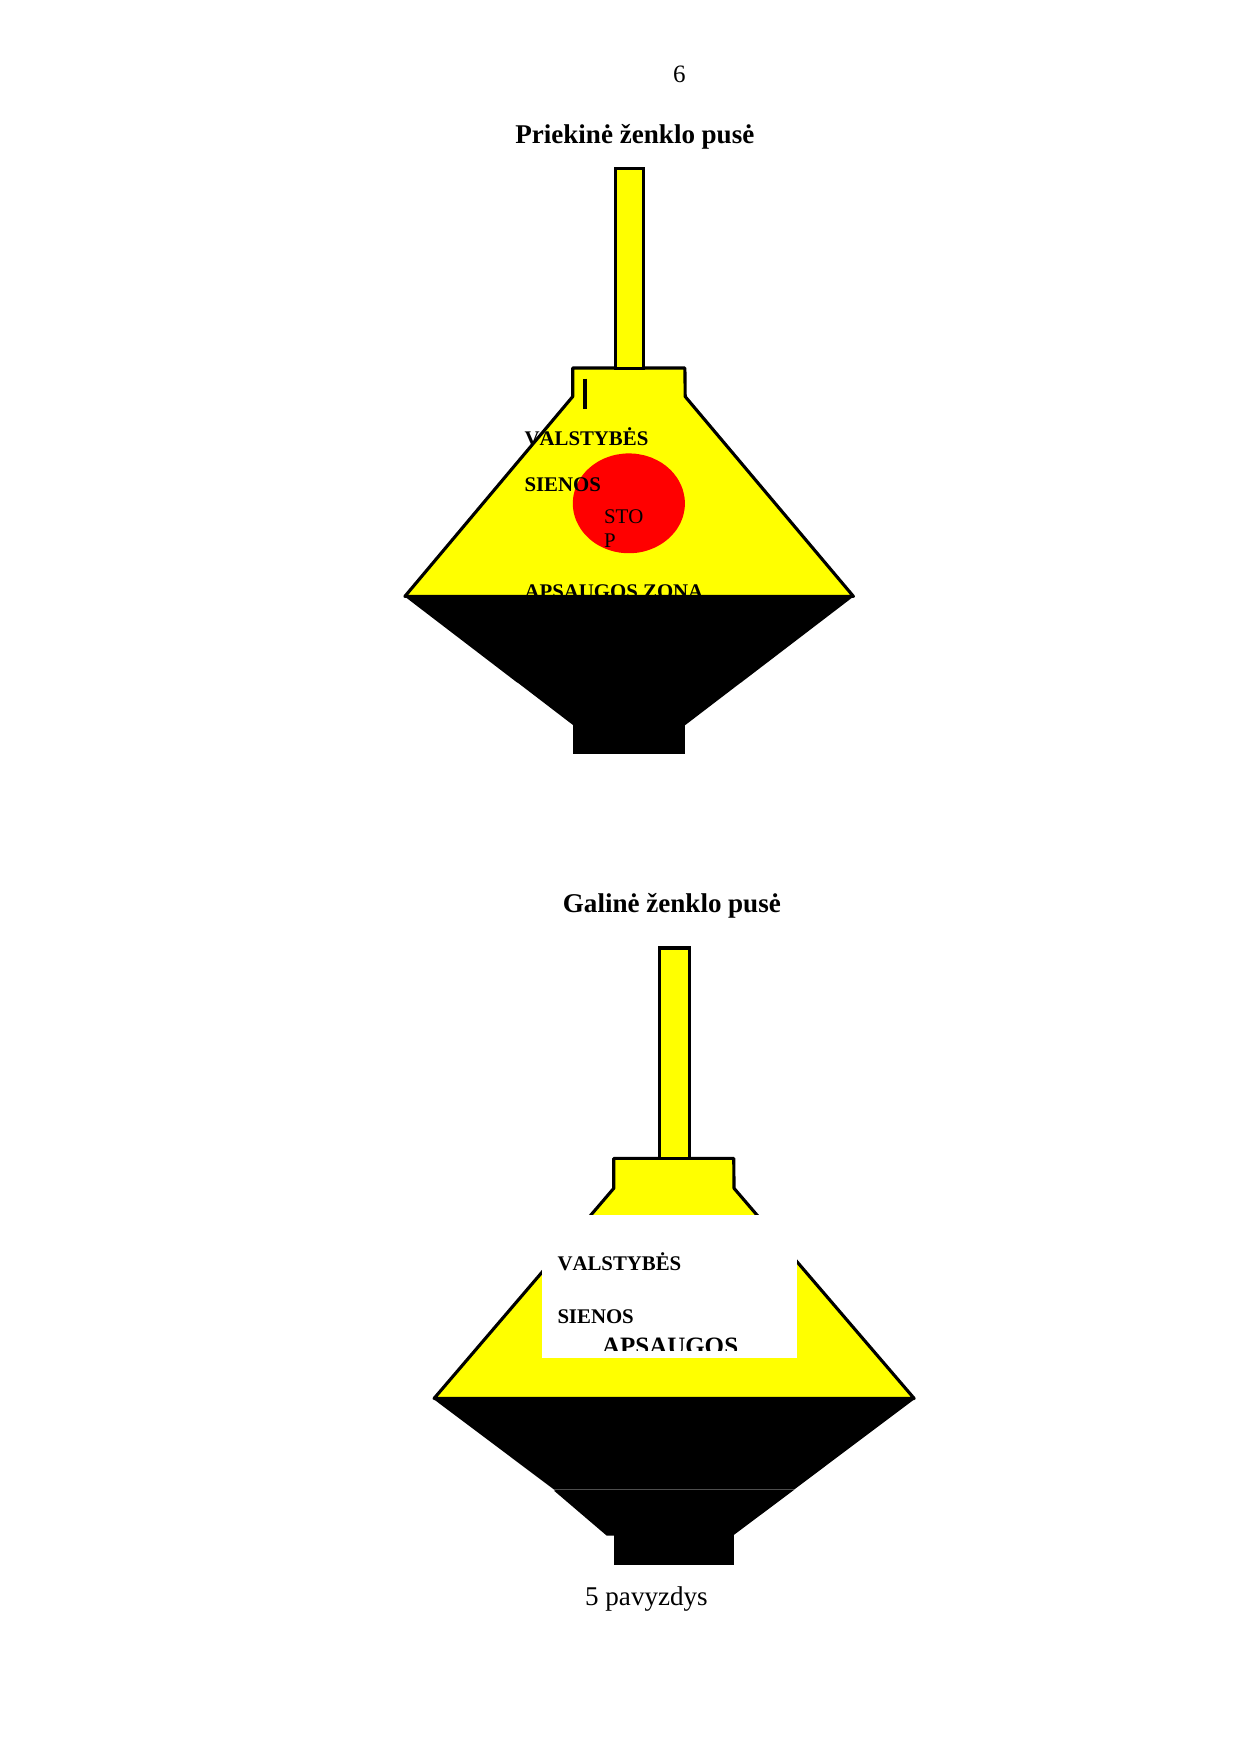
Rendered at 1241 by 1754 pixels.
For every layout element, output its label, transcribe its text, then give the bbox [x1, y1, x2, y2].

text Galinė ženklo pusė [162, 887, 1181, 918]
text SIENOS [557, 1297, 782, 1328]
text Priekinė ženklo pusė [88, 118, 1181, 149]
text APSAUGOS [557, 1328, 782, 1351]
text VALSTYBĖS [557, 1244, 782, 1275]
text 5 pavyzdys [510, 1580, 765, 1611]
